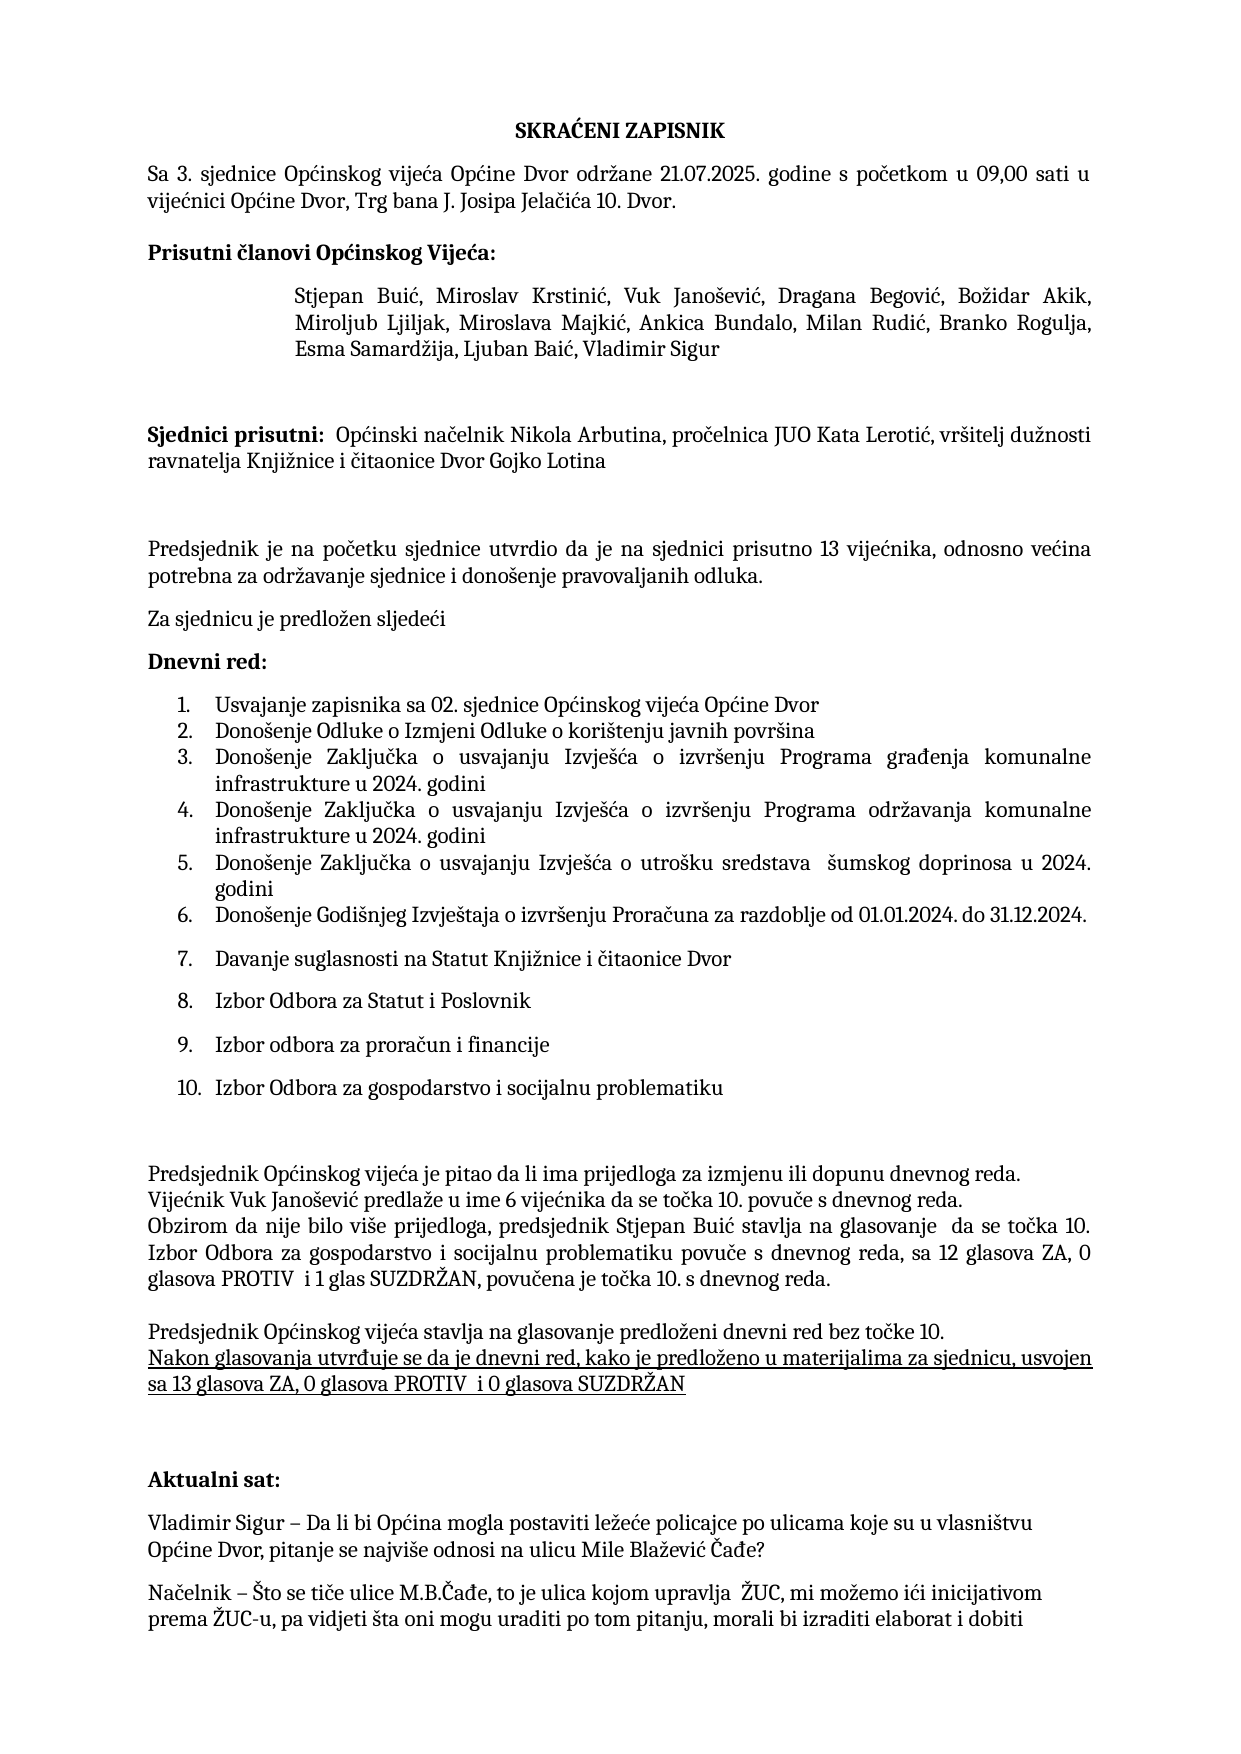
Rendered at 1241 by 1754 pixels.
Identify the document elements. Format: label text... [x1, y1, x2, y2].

list Izbor Odbora za gospodarstvo i socijalnu problematiku [177, 1074, 1093, 1101]
text Sjednici prisutni: Općinski načelnik Nikola Arbutina, pročelnica JUO Kata Lerotić, vršitelj dužnosti ravnatelja Knjižnice i čitaonice Dvor Gojko Lotina [148, 422, 1093, 475]
list Donošenje Godišnjeg Izvještaja o izvršenju Proračuna za razdoblje od 01.01.2024. do 31.12.2024. [177, 902, 1093, 929]
text Dnevni red: [148, 648, 1093, 675]
list Davanje suglasnosti na Statut Knjižnice i čitaonice Dvor [177, 945, 1093, 972]
text Vladimir Sigur – Da li bi Općina mogla postaviti ležeće policajce po ulicama koje su u vlasništvu Općine Dvor, pitanje se najviše odnosi na ulicu Mile Blažević Čađe? [148, 1510, 1093, 1563]
text Nakon glasovanja utvrđuje se da je dnevni red, kako je predloženo u materijalima za sjednicu, usvojen [148, 1345, 1093, 1367]
list Usvajanje zapisnika sa 02. sjednice Općinskog vijeća Općine Dvor [177, 691, 1093, 718]
text Obzirom da nije bilo više prijedloga, predsjednik Stjepan Buić stavlja na glasovanje da se točka 10. Izbor Odbora za gospodarstvo i socijalnu problematiku povuče s dnevnog reda, sa 12 glasova ZA, 0 glasova PROTIV i 1 glas SUZDRŽAN, povučena je točka 10. s dnevnog reda. [148, 1213, 1093, 1292]
text Stjepan Buić, Miroslav Krstinić, Vuk Janošević, Dragana Begović, Božidar Akik, Miroljub Ljiljak, Miroslava Majkić, Ankica Bundalo, Milan Rudić, Branko Rogulja, Esma Samardžija, Ljuban Baić, Vladimir Sigur [148, 283, 1093, 362]
text sa 13 glasova ZA, 0 glasova PROTIV i 0 glasova SUZDRŽAN [148, 1369, 1093, 1398]
list Izbor odbora za proračun i financije [177, 1031, 1093, 1058]
text Za sjednicu je predložen sljedeći [148, 605, 1093, 632]
text Predsjednik Općinskog vijeća je pitao da li ima prijedloga za izmjenu ili dopunu dnevnog reda. [148, 1160, 1093, 1187]
list Izbor Odbora za Statut i Poslovnik [177, 988, 1093, 1015]
list Donošenje Zaključka o usvajanju Izvješća o izvršenju Programa održavanja komunalne infrastrukture u 2024. godini [177, 797, 1093, 849]
text Vijećnik Vuk Janošević predlaže u ime 6 vijećnika da se točka 10. povuče s dnevnog reda. [148, 1187, 1093, 1213]
text Predsjednik Općinskog vijeća stavlja na glasovanje predloženi dnevni red bez točke 10. [148, 1318, 1093, 1345]
text Sa 3. sjednice Općinskog vijeća Općine Dvor održane 21.07.2025. godine s početkom u 09,00 sati u vijećnici Općine Dvor, Trg bana J. Josipa Jelačića 10. Dvor. [148, 161, 1093, 214]
text Načelnik – Što se tiče ulice M.B.Čađe, to je ulica kojom upravlja ŽUC, mi možemo ići inicijativom prema ŽUC-u, pa vidjeti šta oni mogu uraditi po tom pitanju, morali bi izraditi elaborat i dobiti [148, 1579, 1093, 1632]
text SKRAĆENI ZAPISNIK [148, 118, 1093, 144]
list Donošenje Zaključka o usvajanju Izvješća o utrošku sredstava šumskog doprinosa u 2024. godini [177, 849, 1093, 902]
list Donošenje Zaključka o usvajanju Izvješća o izvršenju Programa građenja komunalne infrastrukture u 2024. godini [177, 744, 1093, 797]
text Predsjednik je na početku sjednice utvrdio da je na sjednici prisutno 13 vijećnika, odnosno većina potrebna za održavanje sjednice i donošenje pravovaljanih odluka. [148, 536, 1093, 589]
text Prisutni članovi Općinskog Vijeća: [148, 240, 1093, 267]
text Aktualni sat: [148, 1467, 1093, 1493]
list Donošenje Odluke o Izmjeni Odluke o korištenju javnih površina [177, 718, 1093, 744]
